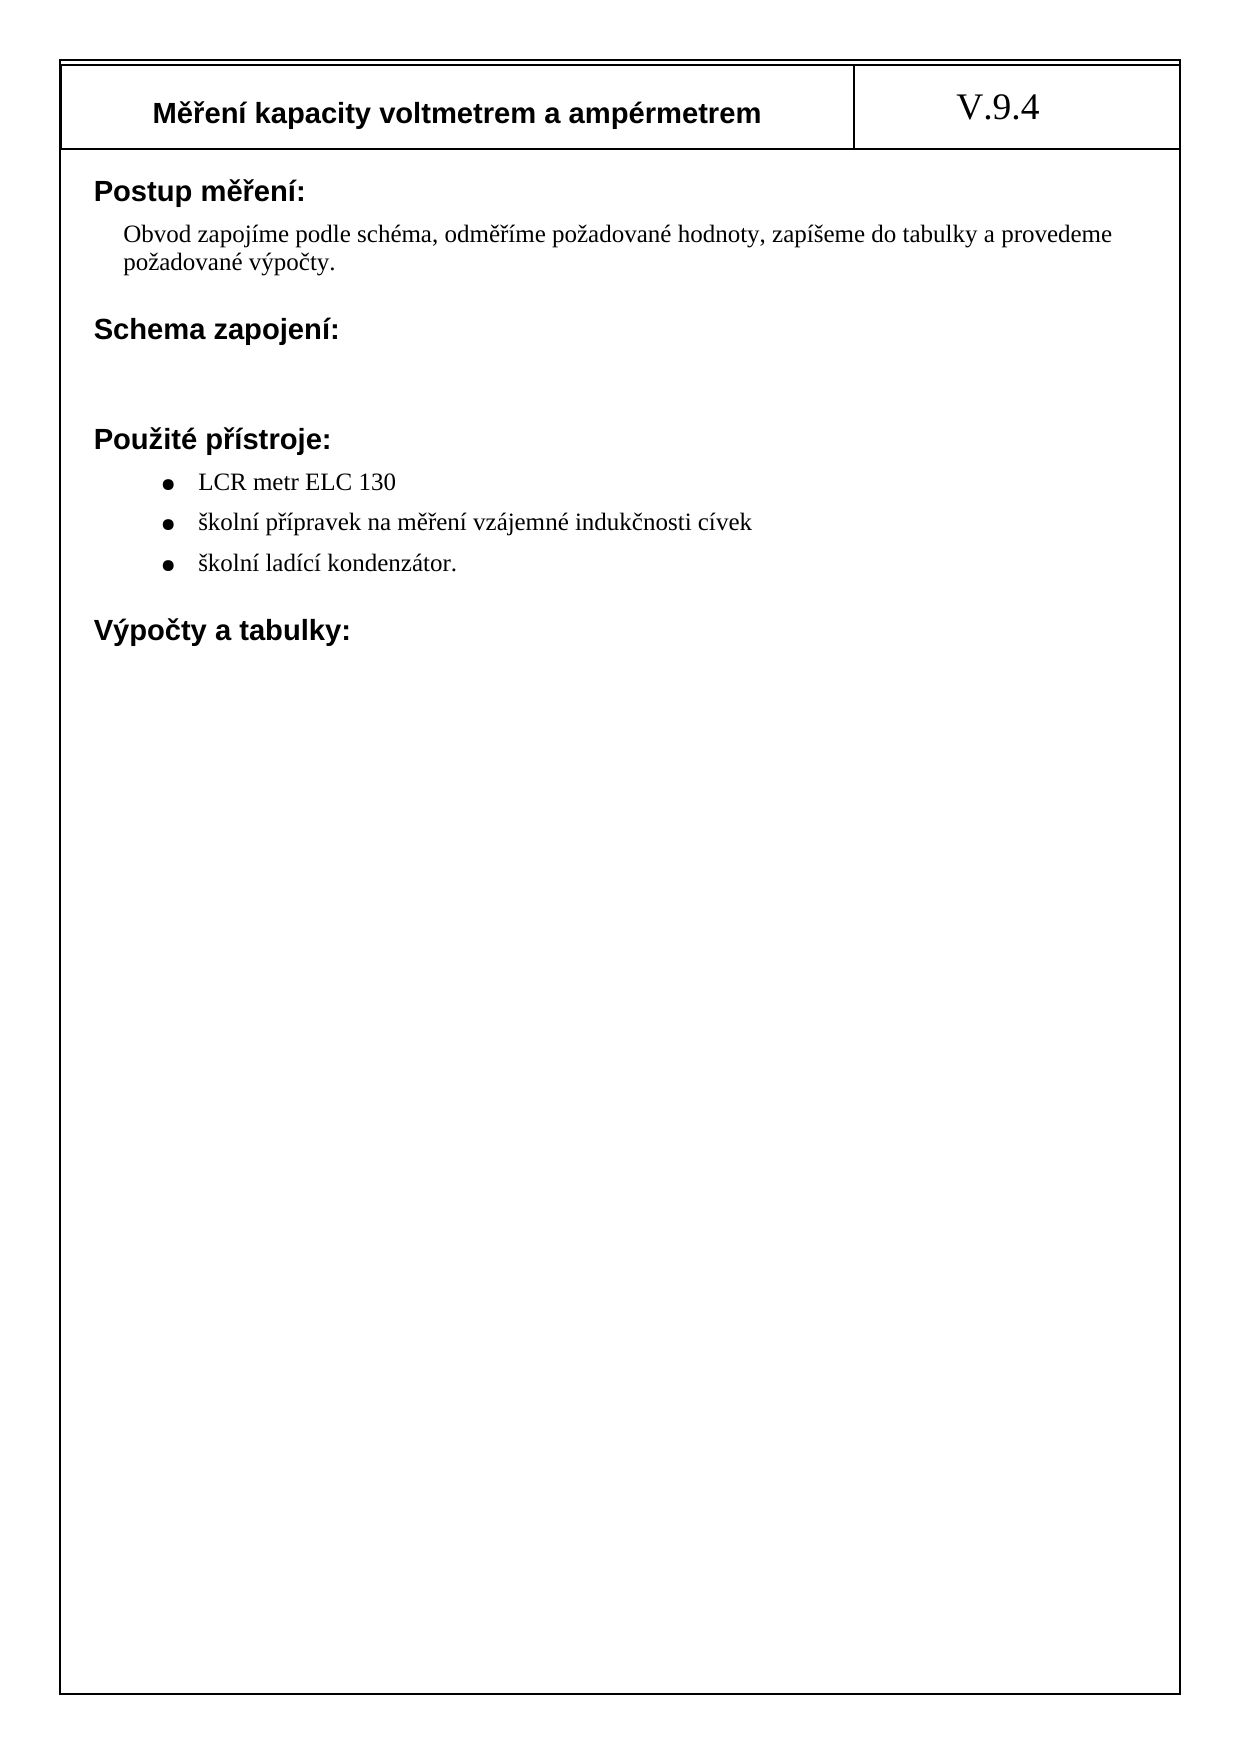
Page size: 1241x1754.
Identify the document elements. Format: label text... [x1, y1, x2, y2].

table_header V.9.2 [855, 66, 1179, 148]
list školní přípravek na měření vzájemné indukčnosti cívek [161, 508, 1117, 536]
subtitle Výpočty a tabulky: [93, 614, 1176, 646]
list LCR metr ELC 130 [161, 468, 1117, 496]
list školní ladící kondenzátor. [161, 549, 1117, 576]
text Obvod zapojíme podle schéma, odměříme požadované hodnoty, zapíšeme do tabulky a provedeme požadované výpočty. [123, 220, 1117, 275]
subtitle Použité přístroje: [93, 423, 1176, 456]
subtitle Schema zapojení: [93, 313, 1176, 345]
subtitle Postup měření: [93, 175, 1176, 207]
table_header Měření kapacity voltmetrem a ampérmetrem [62, 66, 853, 148]
